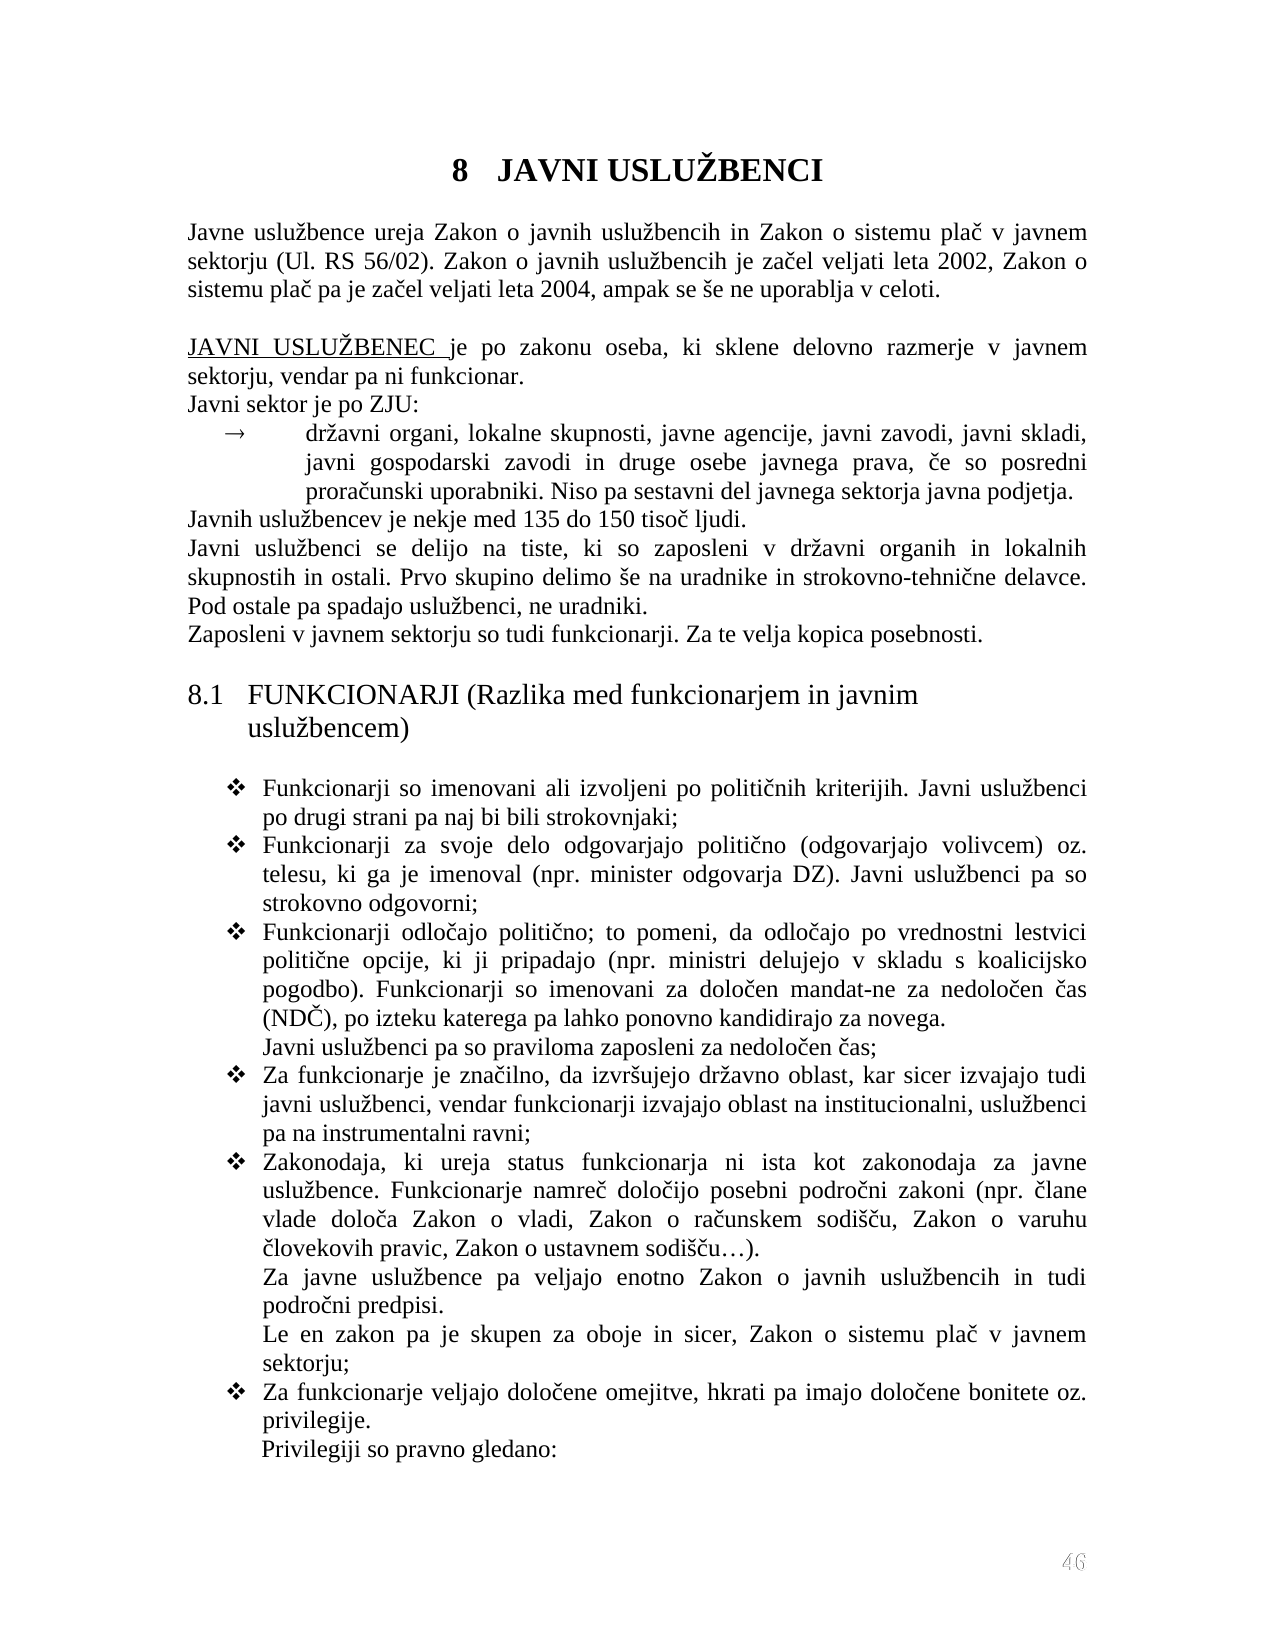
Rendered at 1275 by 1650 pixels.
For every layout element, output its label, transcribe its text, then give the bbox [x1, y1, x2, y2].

text Javnih uslužbencev je nekje med 135 do 150 tisoč ljudi. [187, 504, 1088, 533]
list Zakonodaja, ki ureja status funkcionarja ni ista kot zakonodaja za javne uslužbence. Funkcionarje namreč določijo posebni področni zakoni (npr. člane vlade določa Zakon o vladi, Zakon o računskem sodišču, Zakon o varuhu človekovih pravic, Zakon o ustavnem sodišču…). [225, 1147, 1088, 1262]
text Zaposleni v javnem sektorju so tudi funkcionarji. Za te velja kopica posebnosti. [187, 619, 1088, 648]
text Javne uslužbence ureja Zakon o javnih uslužbencih in Zakon o sistemu plač v javnem sektorju (Ul. RS 56/02). Zakon o javnih uslužbencih je začel veljati leta 2002, Zakon o sistemu plač pa je začel veljati leta 2004, ampak se še ne uporablja v celoti. [187, 217, 1088, 303]
subtitle JAVNI USLUŽBENCI [187, 150, 1088, 188]
text Za javne uslužbence pa veljajo enotno Zakon o javnih uslužbencih in tudi področni predpisi. [262, 1262, 1088, 1319]
list Funkcionarji za svoje delo odgovarjajo politično (odgovarjajo volivcem) oz. telesu, ki ga je imenoval (npr. minister odgovarja DZ). Javni uslužbenci pa so strokovno odgovorni; [225, 830, 1088, 917]
subtitle FUNKCIONARJI (Razlika med funkcionarjem in javnim uslužbencem) [187, 677, 1088, 744]
list Funkcionarji so imenovani ali izvoljeni po političnih kriterijih. Javni uslužbenci po drugi strani pa naj bi bili strokovnjaki; [225, 773, 1088, 830]
text Javni sektor je po ZJU: [187, 389, 1088, 418]
text Javni uslužbenci se delijo na tiste, ki so zaposleni v državni organih in lokalnih skupnostih in ostali. Prvo skupino delimo še na uradnike in strokovno-tehnične delavce. Pod ostale pa spadajo uslužbenci, ne uradniki. [187, 533, 1088, 619]
text JAVNI USLUŽBENEC je po zakonu oseba, ki sklene delovno razmerje v javnem sektorju, vendar pa ni funkcionar. [187, 332, 1088, 389]
text Javni uslužbenci pa so praviloma zaposleni za nedoločen čas; [262, 1032, 1088, 1060]
text Le en zakon pa je skupen za oboje in sicer, Zakon o sistemu plač v javnem sektorju; [262, 1319, 1088, 1377]
list državni organi, lokalne skupnosti, javne agencije, javni zavodi, javni skladi, javni gospodarski zavodi in druge osebe javnega prava, če so posredni proračunski uporabniki. Niso pa sestavni del javnega sektorja javna podjetja. [225, 418, 1088, 504]
list Za funkcionarje je značilno, da izvršujejo državno oblast, kar sicer izvajajo tudi javni uslužbenci, vendar funkcionarji izvajajo oblast na institucionalni, uslužbenci pa na instrumentalni ravni; [225, 1060, 1088, 1147]
text Privilegiji so pravno gledano: [261, 1434, 1088, 1463]
list Funkcionarji odločajo politično; to pomeni, da odločajo po vrednostni lestvici politične opcije, ki ji pripadajo (npr. ministri delujejo v skladu s koalicijsko pogodbo). Funkcionarji so imenovani za določen mandat-ne za nedoločen čas (NDČ), po izteku katerega pa lahko ponovno kandidirajo za novega. [225, 917, 1088, 1032]
list Za funkcionarje veljajo določene omejitve, hkrati pa imajo določene bonitete oz. privilegije. [225, 1377, 1088, 1434]
